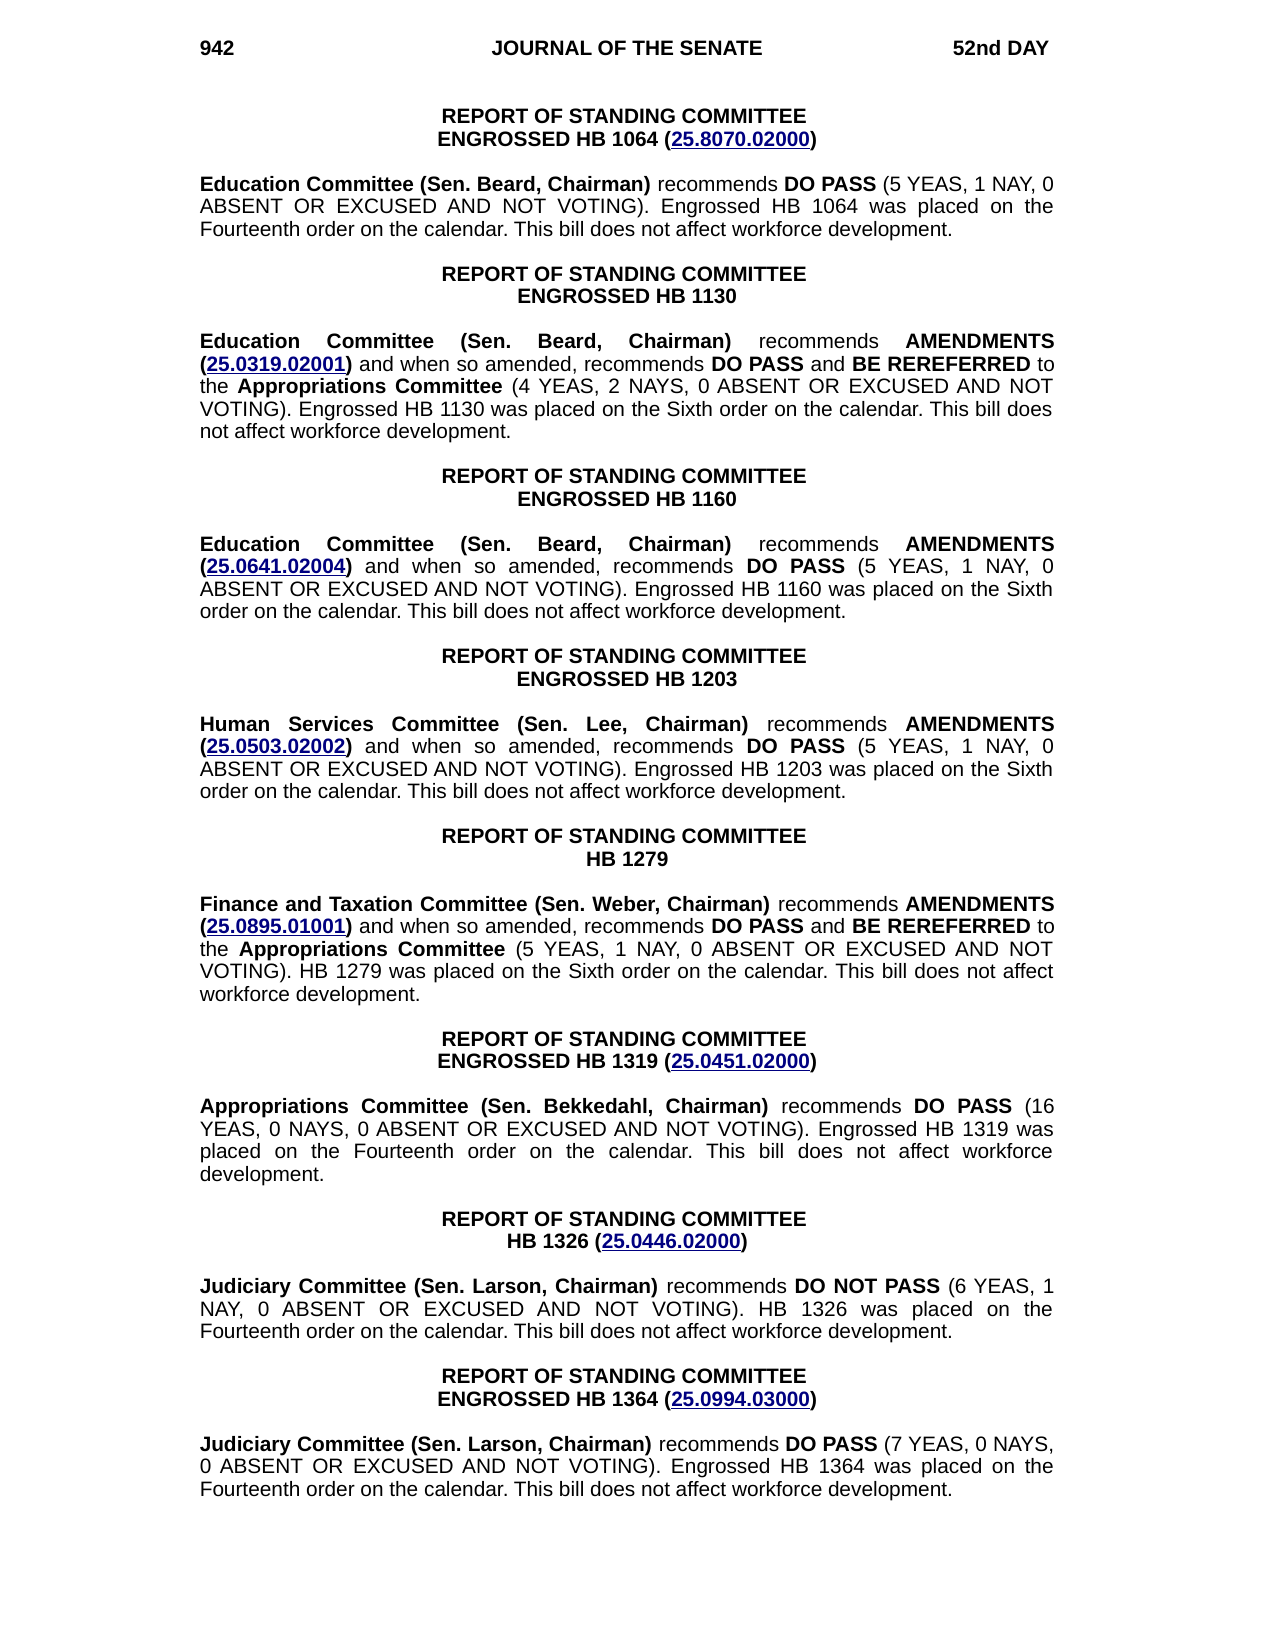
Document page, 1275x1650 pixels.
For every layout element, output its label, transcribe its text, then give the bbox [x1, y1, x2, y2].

text REPORT OF STANDING COMMITTEE ENGROSSED HB 1203 [199, 646, 1054, 691]
text Judiciary Committee (Sen. Larson, Chairman) recommends DO PASS (7 YEAS, 0 NAYS, 0 ABSENT OR EXCUSED AND NOT VOTING). Engrossed HB 1364 was placed on the Fourteenth order on the calendar. This bill does not affect workforce development. [199, 1433, 1054, 1501]
text Judiciary Committee (Sen. Larson, Chairman) recommends DO NOT PASS (6 YEAS, 1 NAY, 0 ABSENT OR EXCUSED AND NOT VOTING). HB 1326 was placed on the Fourteenth order on the calendar. This bill does not affect workforce development. [199, 1276, 1054, 1343]
text [0, 0, 118, 42]
subtitle Page 942 [9, 9, 109, 33]
text Education Committee (Sen. Beard, Chairman) recommends DO PASS (5 YEAS, 1 NAY, 0 ABSENT OR EXCUSED AND NOT VOTING). Engrossed HB 1064 was placed on the Fourteenth order on the calendar. This bill does not affect workforce development. [199, 173, 1054, 241]
text Education Committee (Sen. Beard, Chairman) recommends AMENDMENTS (25.0319.02001) and when so amended, recommends DO PASS and BE REREFERRED to the Appropriations Committee (4 YEAS, 2 NAYS, 0 ABSENT OR EXCUSED AND NOT VOTING). Engrossed HB 1130 was placed on the Sixth order on the calendar. This bill does not affect workforce development. [199, 331, 1054, 443]
text Appropriations Committee (Sen. Bekkedahl, Chairman) recommends DO PASS (16 YEAS, 0 NAYS, 0 ABSENT OR EXCUSED AND NOT VOTING). Engrossed HB 1319 was placed on the Fourteenth order on the calendar. This bill does not affect workforce development. [199, 1096, 1054, 1186]
text REPORT OF STANDING COMMITTEE HB 1279 [199, 826, 1054, 871]
text REPORT OF STANDING COMMITTEE ENGROSSED HB 1319 (25.0451.02000) [199, 1028, 1054, 1073]
text Education Committee (Sen. Beard, Chairman) recommends AMENDMENTS (25.0641.02004) and when so amended, recommends DO PASS (5 YEAS, 1 NAY, 0 ABSENT OR EXCUSED AND NOT VOTING). Engrossed HB 1160 was placed on the Sixth order on the calendar. This bill does not affect workforce development. [199, 533, 1054, 623]
text REPORT OF STANDING COMMITTEE ENGROSSED HB 1064 (25.8070.02000) [199, 106, 1054, 151]
text REPORT OF STANDING COMMITTEE HB 1326 (25.0446.02000) [199, 1208, 1054, 1253]
text Finance and Taxation Committee (Sen. Weber, Chairman) recommends AMENDMENTS (25.0895.01001) and when so amended, recommends DO PASS and BE REREFERRED to the Appropriations Committee (5 YEAS, 1 NAY, 0 ABSENT OR EXCUSED AND NOT VOTING). HB 1279 was placed on the Sixth order on the calendar. This bill does not affect workforce development. [199, 893, 1054, 1006]
text REPORT OF STANDING COMMITTEE ENGROSSED HB 1130 [199, 263, 1054, 308]
text REPORT OF STANDING COMMITTEE ENGROSSED HB 1364 (25.0994.03000) [199, 1366, 1054, 1411]
text Human Services Committee (Sen. Lee, Chairman) recommends AMENDMENTS (25.0503.02002) and when so amended, recommends DO PASS (5 YEAS, 1 NAY, 0 ABSENT OR EXCUSED AND NOT VOTING). Engrossed HB 1203 was placed on the Sixth order on the calendar. This bill does not affect workforce development. [199, 713, 1054, 803]
text REPORT OF STANDING COMMITTEE ENGROSSED HB 1160 [199, 466, 1054, 511]
